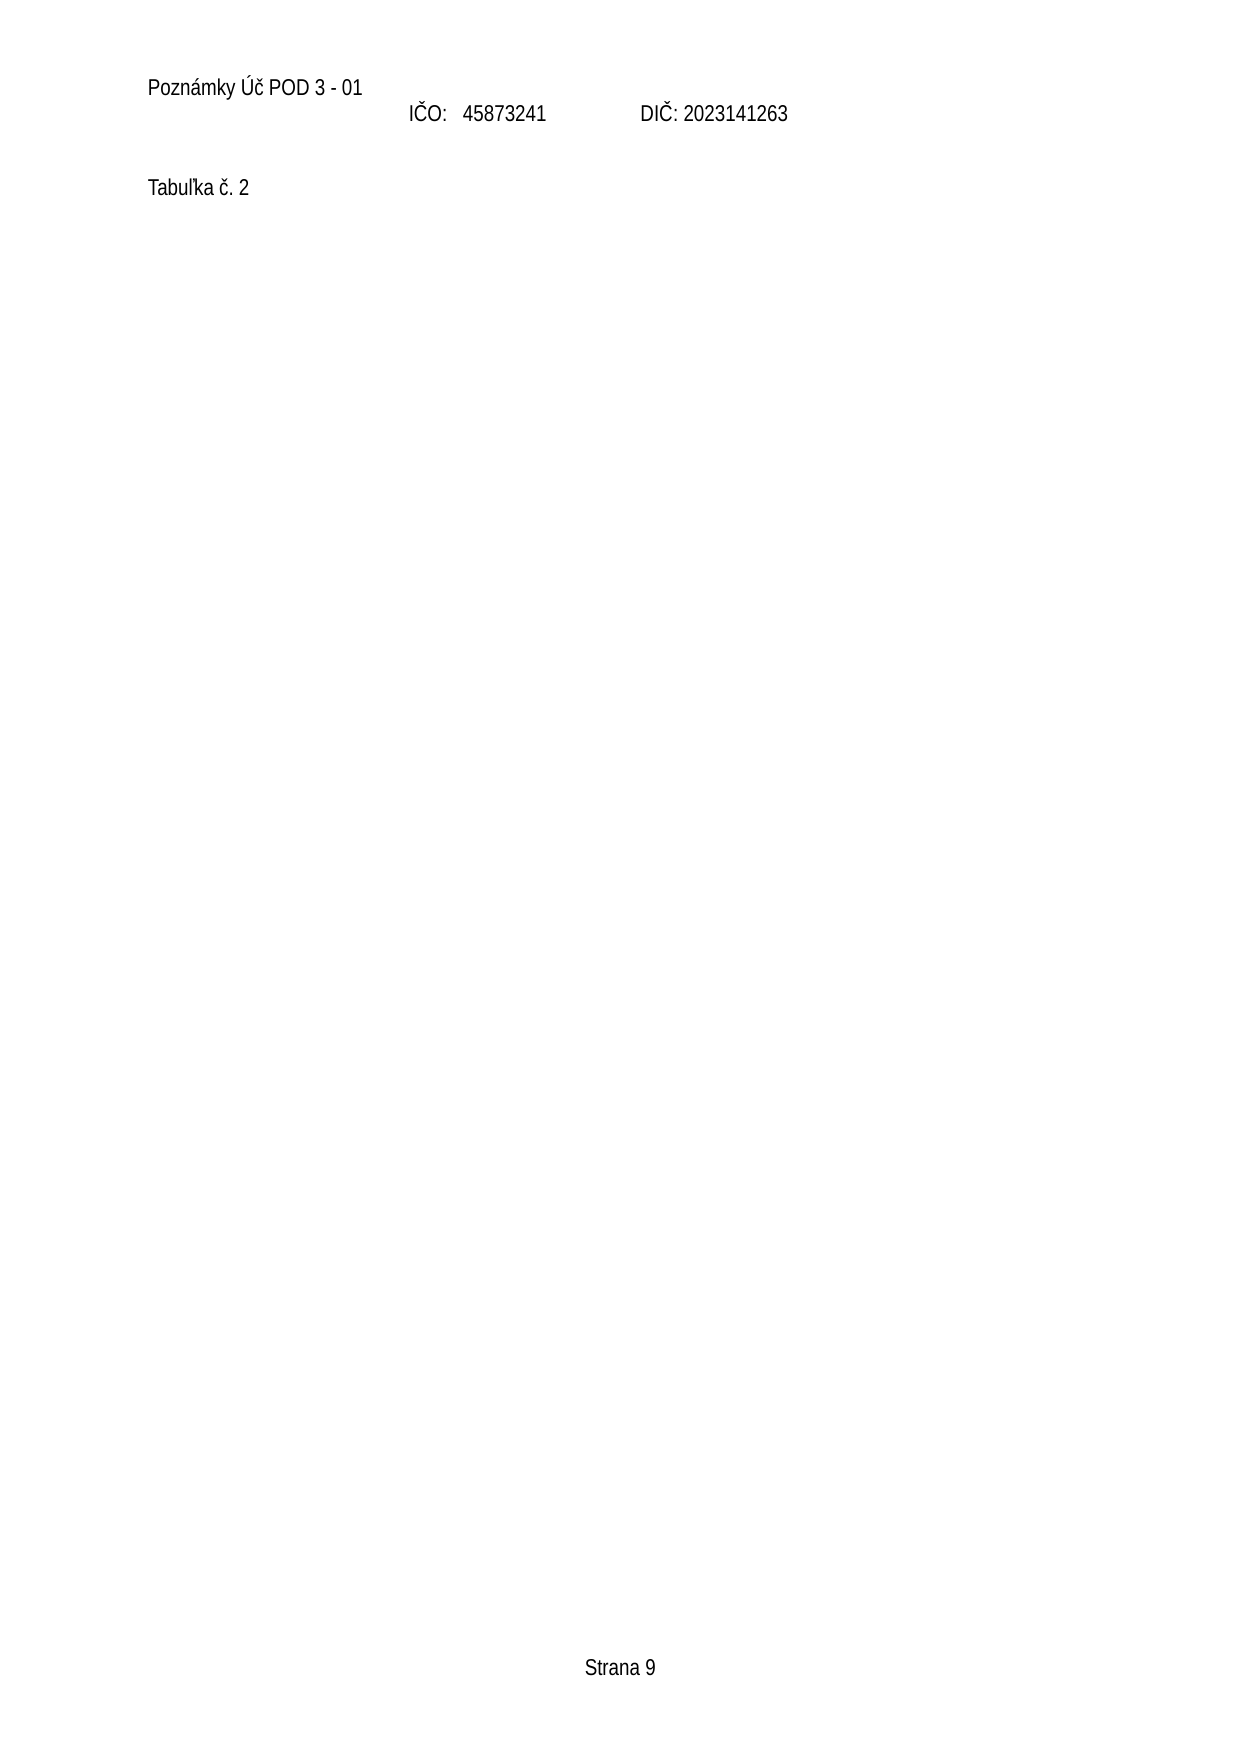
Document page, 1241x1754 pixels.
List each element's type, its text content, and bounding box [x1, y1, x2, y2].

text Tabuľka č. 2 [148, 174, 1092, 200]
